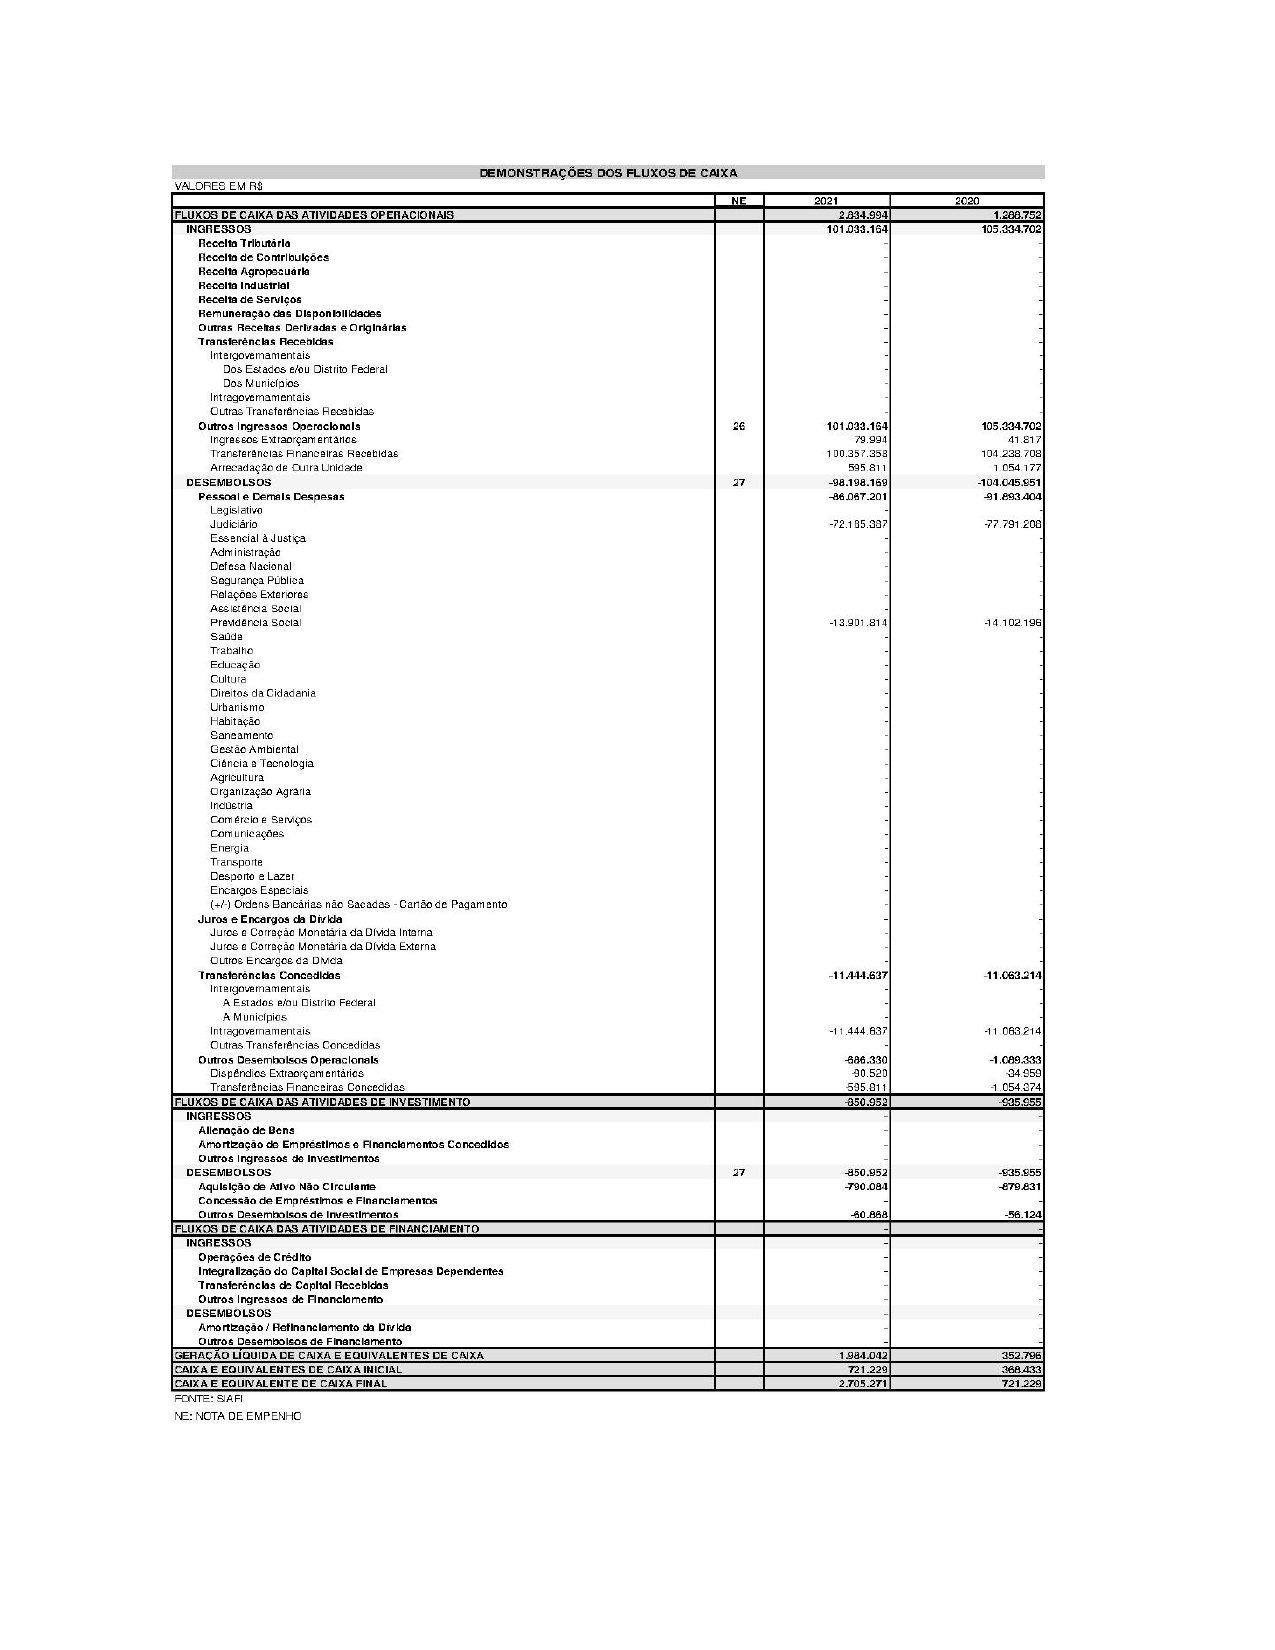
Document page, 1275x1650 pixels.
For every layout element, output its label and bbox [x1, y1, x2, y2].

picture [162, 147, 1091, 1430]
